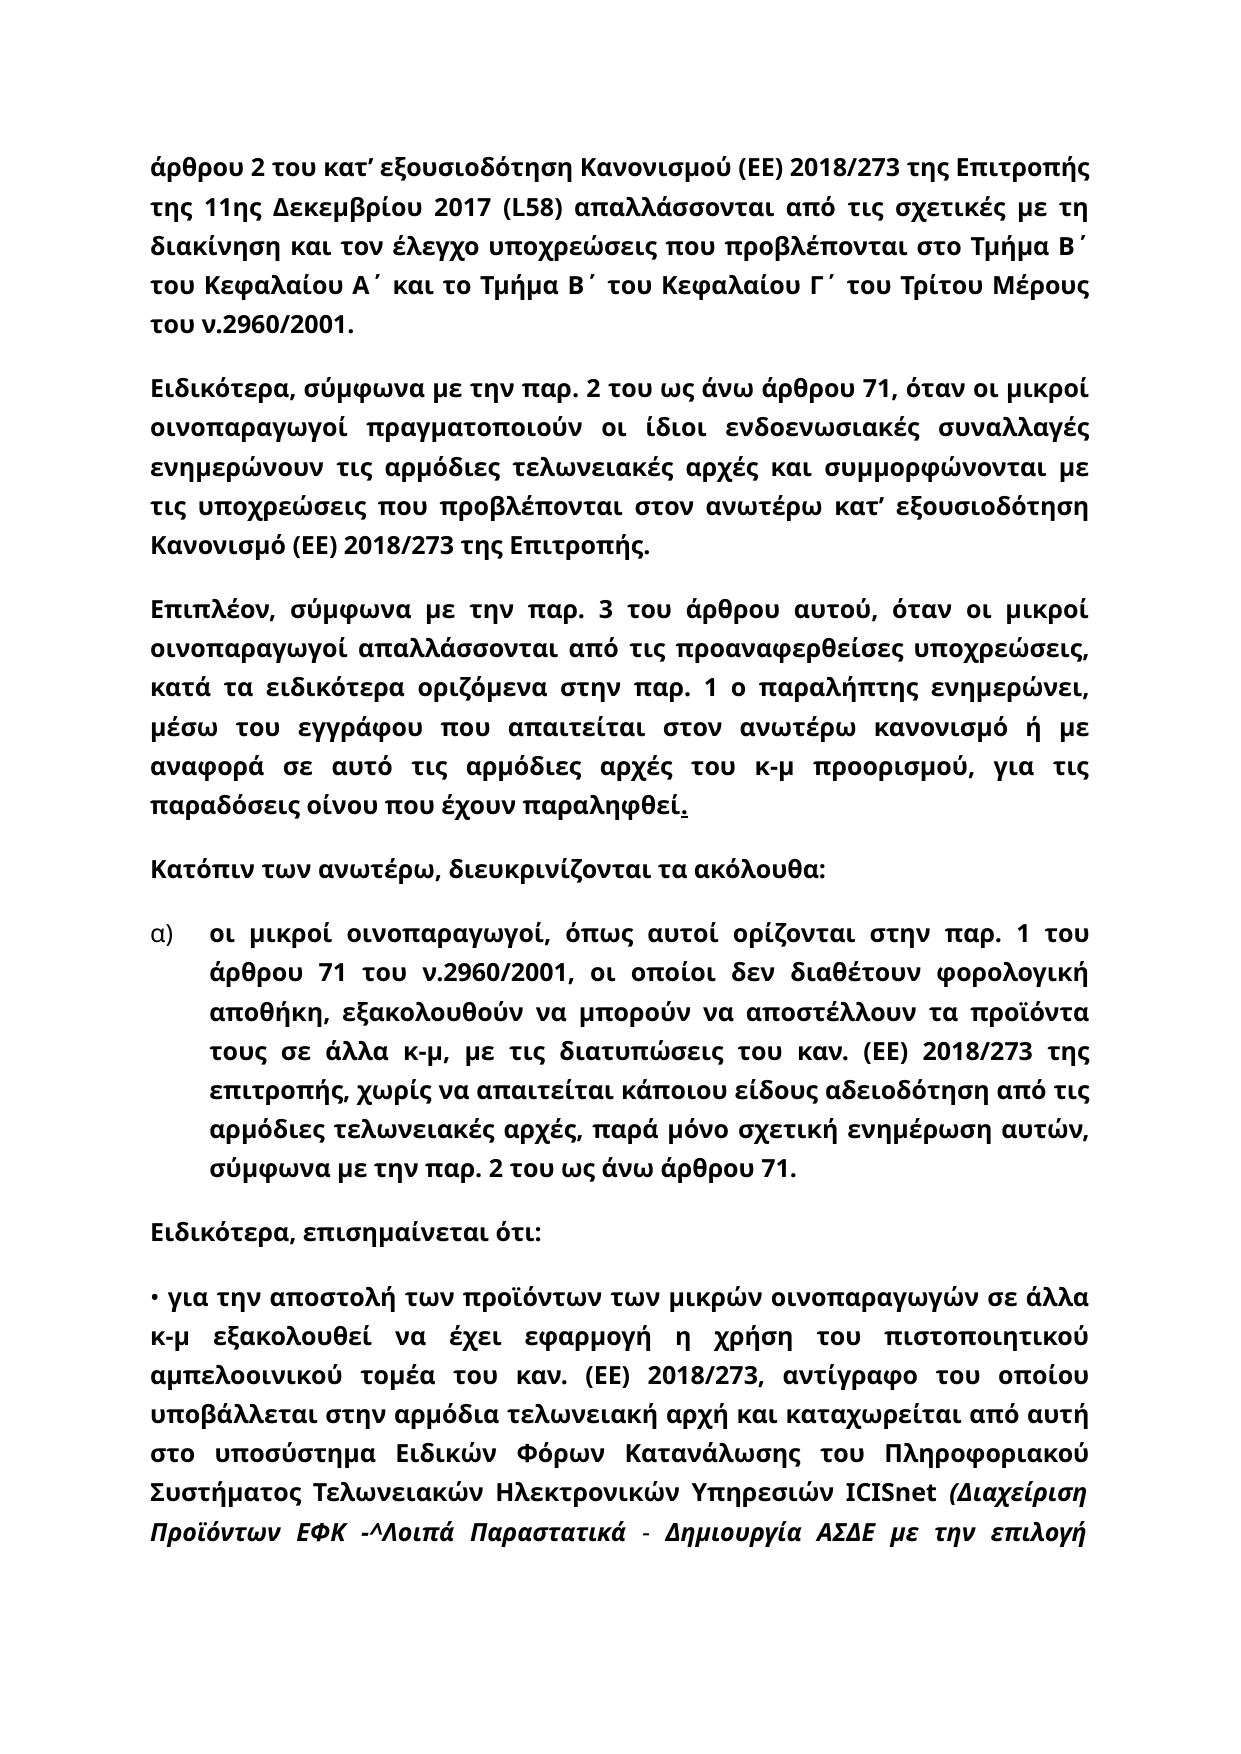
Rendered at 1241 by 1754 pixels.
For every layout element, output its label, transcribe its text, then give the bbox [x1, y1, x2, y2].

text Επιπλέον, σύμφωνα με την παρ. 3 του άρθρου αυτού, όταν οι μικροί οινοπαραγωγοί απαλλάσσονται από τις προαναφερθείσες υποχρεώσεις, κατά τα ειδικότερα οριζόμενα στην παρ. 1 ο παραλήπτης ενημερώνει, μέσω του εγγράφου που απαιτείται στον ανωτέρω κανονισμό ή με αναφορά σε αυτό τις αρμόδιες αρχές του κ-μ προορισμού, για τις παραδόσεις οίνου που έχουν παραληφθεί. [150, 592, 1090, 822]
text Κατόπιν των ανωτέρω, διευκρινίζονται τα ακόλουθα: [150, 852, 1090, 886]
list α) οι μικροί οινοπαραγωγοί, όπως αυτοί ορίζονται στην παρ. 1 του άρθρου 71 του ν.2960/2001, οι οποίοι δεν διαθέτουν φορολογική αποθήκη, εξακολουθούν να μπορούν να αποστέλλουν τα προϊόντα τους σε άλλα κ-μ, με τις διατυπώσεις του καν. (ΕΕ) 2018/273 της επιτροπής, χωρίς να απαιτείται κάποιου είδους αδειοδότηση από τις αρμόδιες τελωνειακές αρχές, παρά μόνο σχετική ενημέρωση αυτών, σύμφωνα με την παρ. 2 του ως άνω άρθρου 71. [150, 916, 1090, 1185]
text άρθρου 2 του κατ’ εξουσιοδότηση Κανονισμού (ΕΕ) 2018/273 της Επιτροπής της 11ης Δεκεμβρίου 2017 (L58) απαλλάσσονται από τις σχετικές με τη διακίνηση και τον έλεγχο υποχρεώσεις που προβλέπονται στο Τμήμα Β΄ του Κεφαλαίου Α΄ και το Τμήμα Β΄ του Κεφαλαίου Γ΄ του Τρίτου Μέρους του ν.2960/2001. [150, 150, 1090, 341]
text Ειδικότερα, επισημαίνεται ότι: [150, 1215, 1090, 1249]
text • για την αποστολή των προϊόντων των μικρών οινοπαραγωγών σε άλλα κ-μ εξακολουθεί να έχει εφαρμογή η χρήση του πιστοποιητικού αμπελοοινικού τομέα του καν. (ΕΕ) 2018/273, αντίγραφο του οποίου υποβάλλεται στην αρμόδια τελωνειακή αρχή και καταχωρείται από αυτή στο υποσύστημα Ειδικών Φόρων Κατανάλωσης του Πληροφοριακού Συστήματος Τελωνειακών Ηλεκτρονικών Υπηρεσιών ICISnet (Διαχείριση Προϊόντων ΕΦΚ -^Λοιπά Παραστατικά - Δημιουργία ΑΣΔΕ με την επιλογή [150, 1279, 1090, 1548]
text Ειδικότερα, σύμφωνα με την παρ. 2 του ως άνω άρθρου 71, όταν οι μικροί οινοπαραγωγοί πραγματοποιούν οι ίδιοι ενδοενωσιακές συναλλαγές ενημερώνουν τις αρμόδιες τελωνειακές αρχές και συμμορφώνονται με τις υποχρεώσεις που προβλέπονται στον ανωτέρω κατ’ εξουσιοδότηση Κανονισμό (ΕΕ) 2018/273 της Επιτροπής. [150, 371, 1090, 562]
